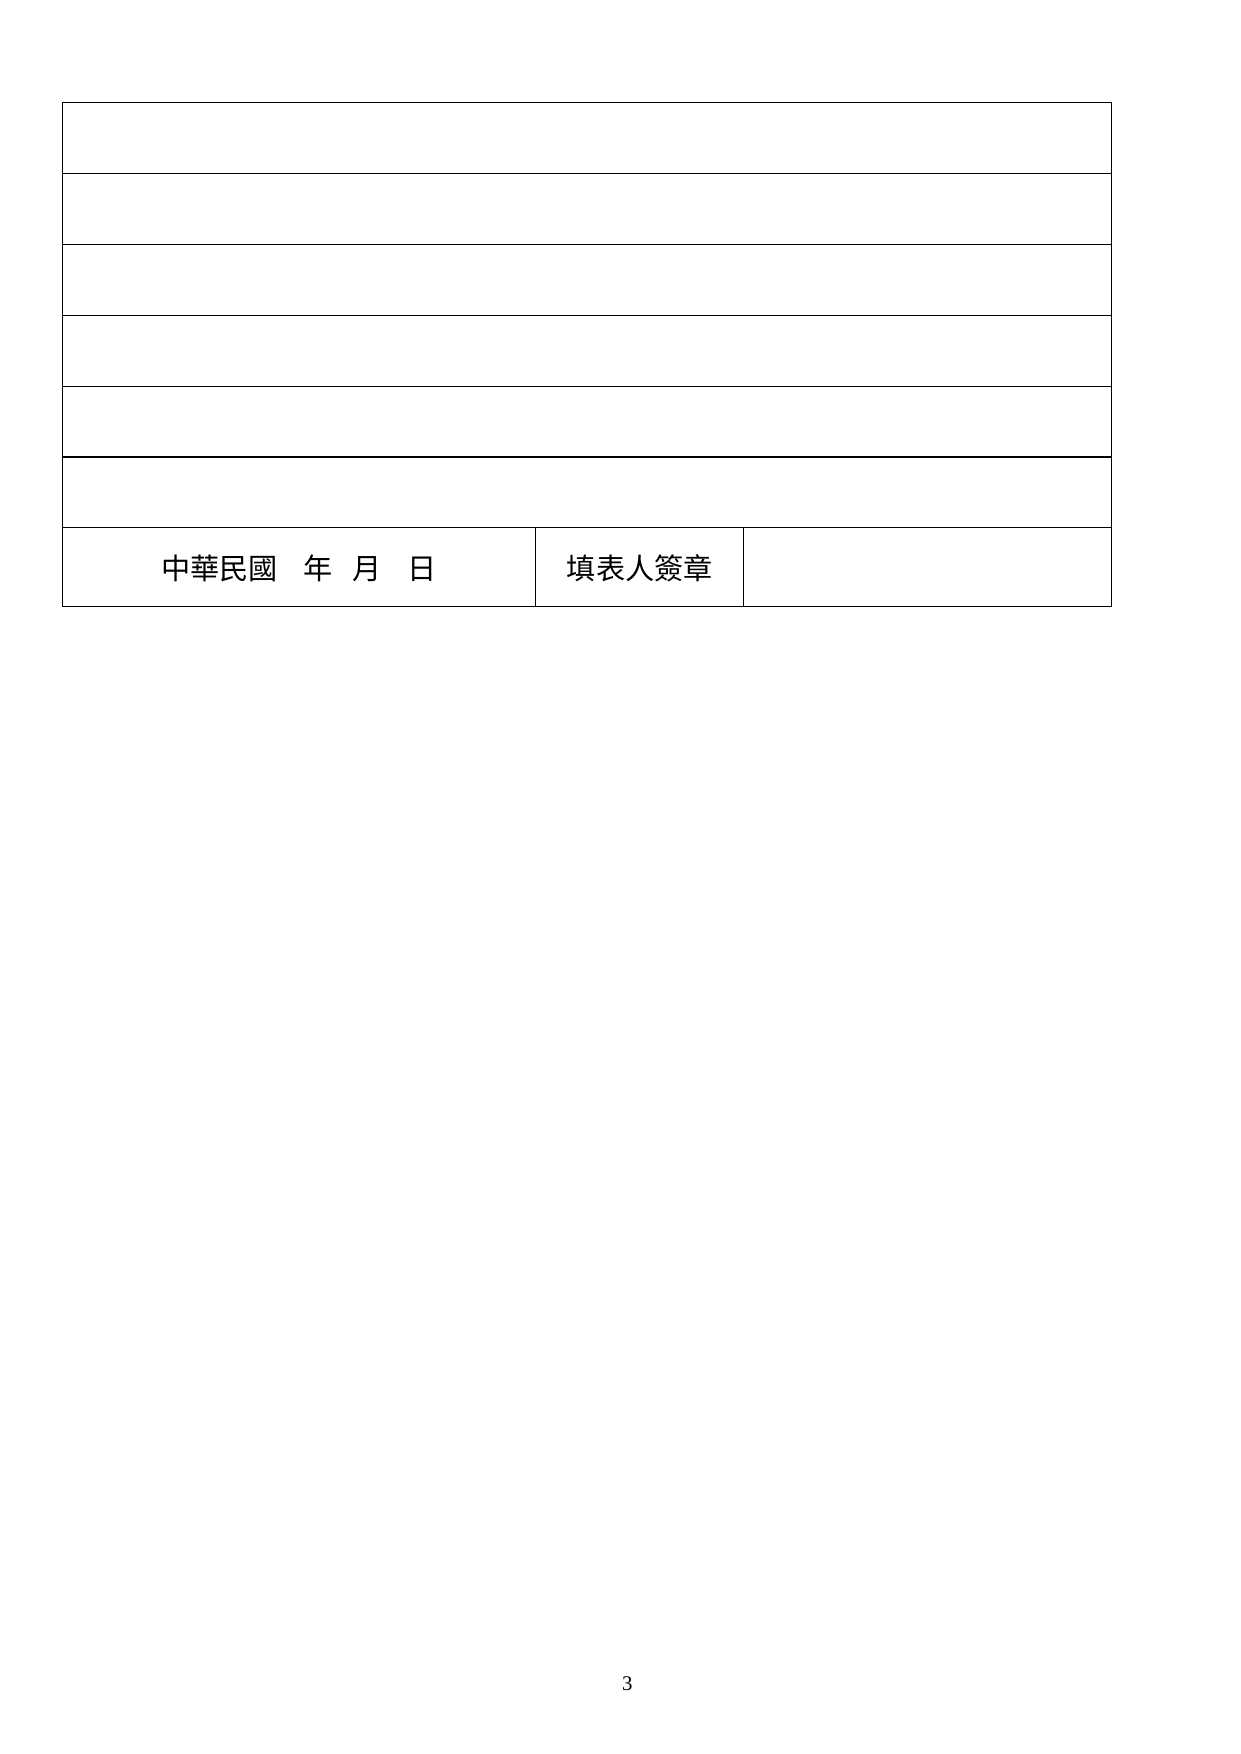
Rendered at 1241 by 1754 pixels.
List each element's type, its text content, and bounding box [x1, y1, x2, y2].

table_cell 中華民國 年 月 日 [63, 528, 535, 606]
table_cell [744, 528, 1111, 606]
table_cell [63, 103, 1111, 173]
table_cell [63, 387, 1111, 456]
table_cell 填表人簽章 [536, 528, 743, 606]
table_cell [63, 458, 1111, 527]
table_cell [63, 245, 1111, 315]
table_cell [63, 316, 1111, 386]
table_cell [63, 174, 1111, 244]
